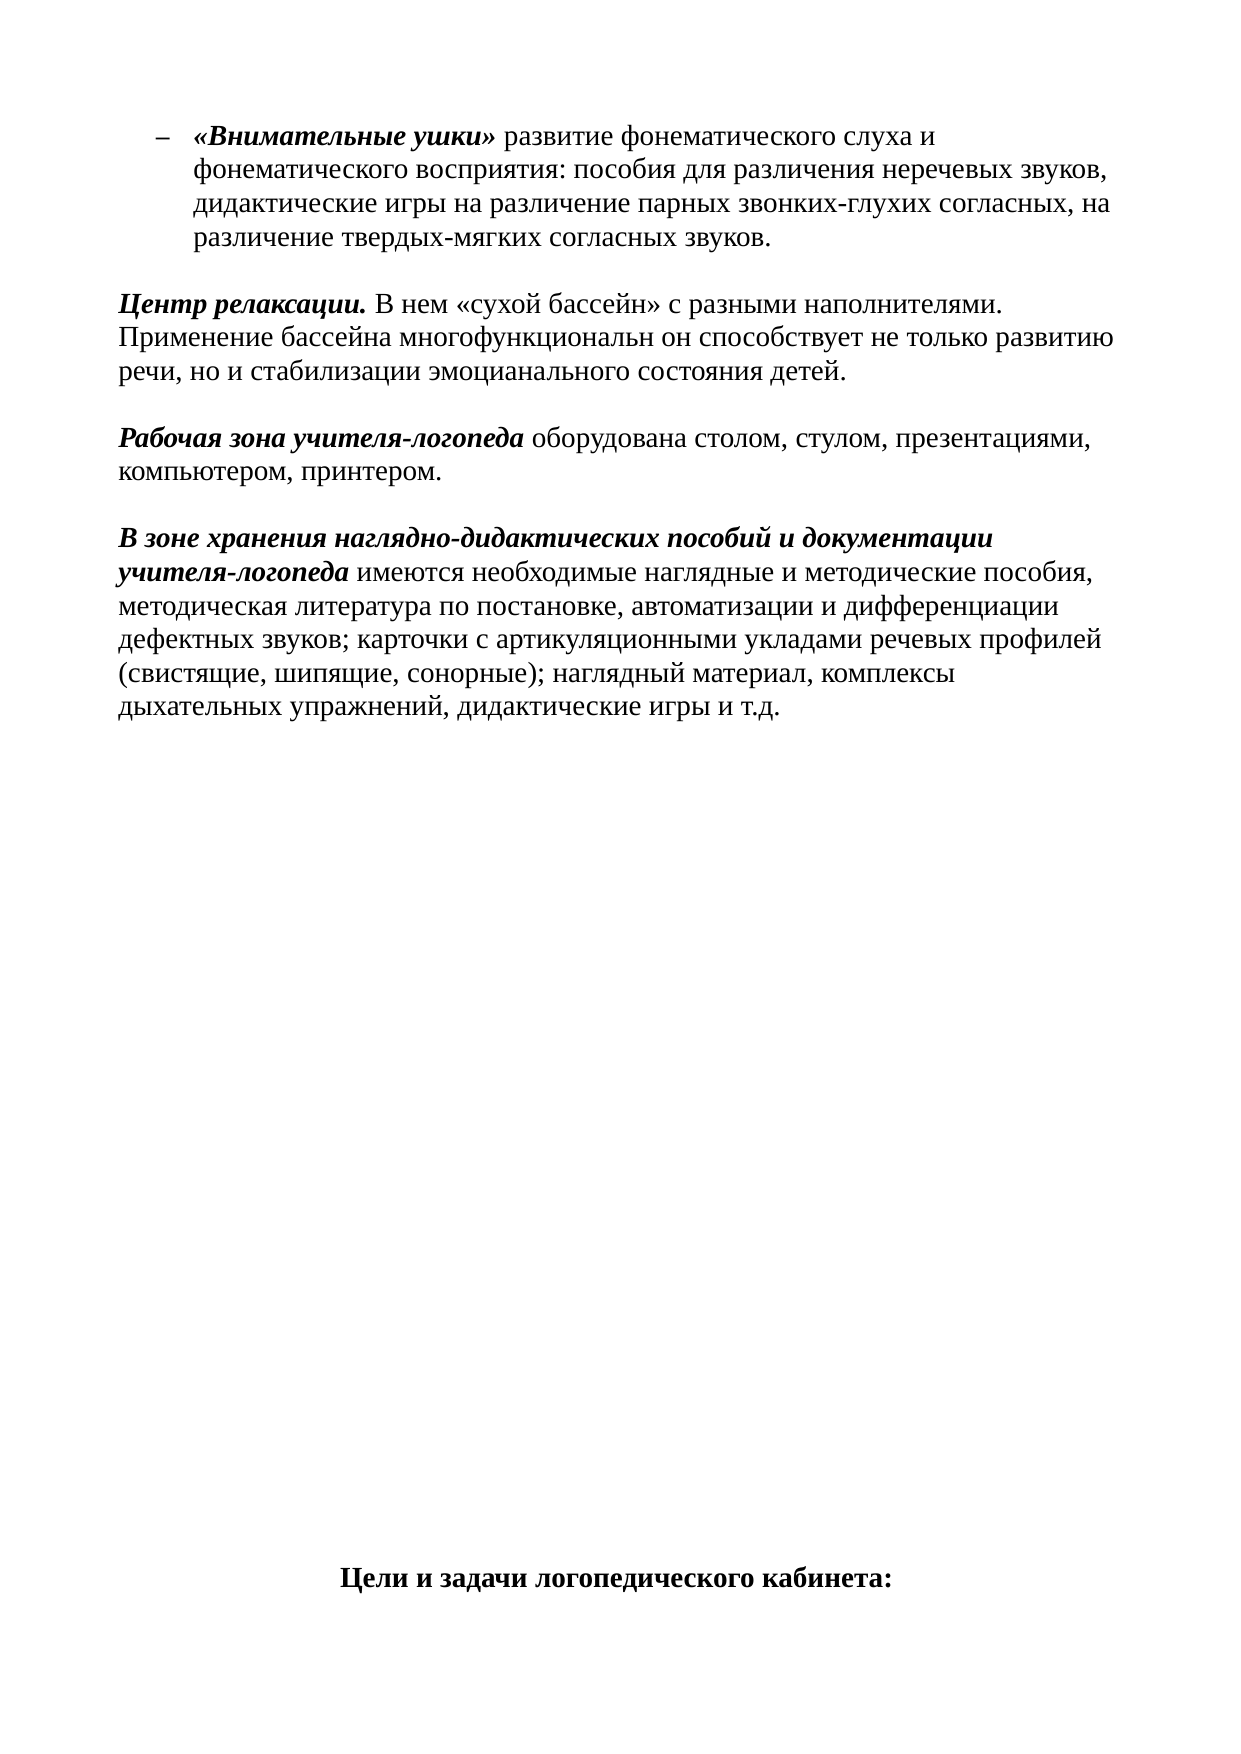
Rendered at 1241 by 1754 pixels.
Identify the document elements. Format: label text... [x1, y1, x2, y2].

list «Внимательные ушки» развитие фонематического слуха и фонематического восприятия: пособия для различения неречевых звуков, дидактические игры на различение парных звонких-глухих согласных, на различение твердых-мягких согласных звуков. [156, 118, 1122, 252]
text В зоне хранения наглядно-дидактических пособий и документации учителя-логопеда имеются необходимые наглядные и методические пособия, методическая литература по постановке, автоматизации и дифференциации дефектных звуков; карточки с артикуляционными укладами речевых профилей (свистящие, шипящие, сонорные); наглядный материал, комплексы дыхательных упражнений, дидактические игры и т.д. [118, 521, 1122, 722]
text Рабочая зона учителя-логопеда оборудована столом, стулом, презентациями, компьютером, принтером. [118, 420, 1122, 487]
text Центр релаксации. В нем «сухой бассейн» с разными наполнителями. Применение бассейна многофункциональн он способствует не только развитию речи, но и стабилизации эмоцианального состояния детей. [118, 286, 1122, 386]
text Цели и задачи логопедического кабинета: [118, 1560, 1122, 1594]
